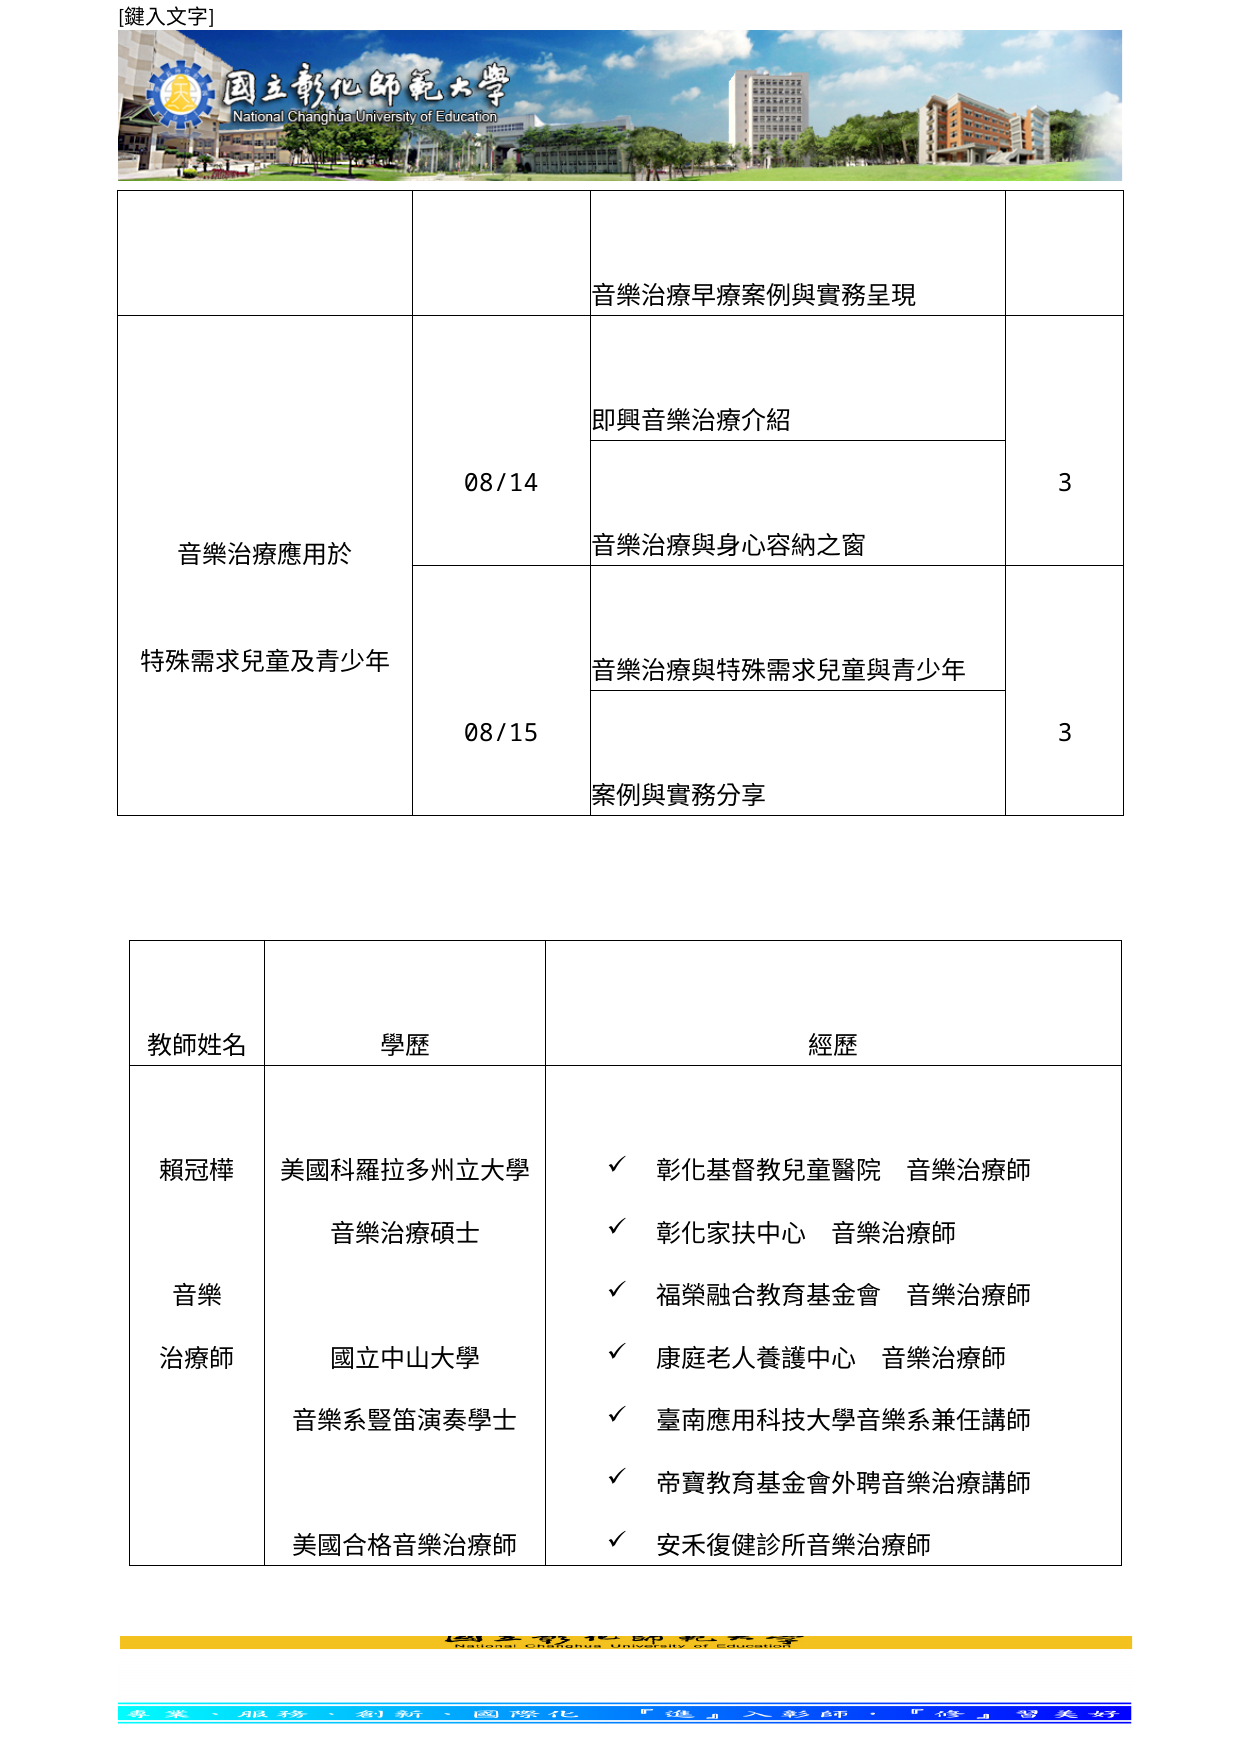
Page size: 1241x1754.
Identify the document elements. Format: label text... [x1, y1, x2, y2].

table_cell 3 [1006, 566, 1123, 815]
table_cell [413, 191, 590, 315]
table_cell 美國科羅拉多州立大學 音樂治療碩士 國立中山大學 音樂系豎笛演奏學士 美國合格音樂治療師 [265, 1066, 545, 1565]
table_cell 音樂治療應用於 特殊需求兒童及青少年 [118, 316, 412, 815]
table_cell 即興音樂治療介紹 [591, 316, 1005, 440]
table_header 經歷 [546, 941, 1121, 1065]
table_header 教師姓名 [130, 941, 264, 1065]
table_cell 彰化基督教兒童醫院 音樂治療師 彰化家扶中心 音樂治療師 福榮融合教育基金會 音樂治療師 康庭老人養護中心 音樂治療師 臺南應用科技大學音樂系兼任講師 帝寶教育基金會外聘音樂治療講師 安禾復健診所音樂治療師 路得啟智學園音樂治療師 美國洛杉磯銀湖醫院（Silver Lake Medical Center）精神科音樂治療師 [546, 1066, 1121, 1565]
table_cell [1006, 191, 1123, 315]
table_header 學歷 [265, 941, 545, 1065]
table_cell 音樂治療與身心容納之窗 [591, 441, 1005, 565]
table_cell 08/15 [413, 566, 590, 815]
table_cell 音樂治療與特殊需求兒童與青少年 [591, 566, 1005, 690]
table_cell 案例與實務分享 [591, 691, 1005, 815]
table_cell 08/14 [413, 316, 590, 565]
table_cell 賴冠樺 音樂 治療師 [130, 1066, 264, 1565]
table_cell 音樂治療早療案例與實務呈現 [591, 191, 1005, 315]
table_cell [118, 191, 412, 315]
table_cell 3 [1006, 316, 1123, 565]
